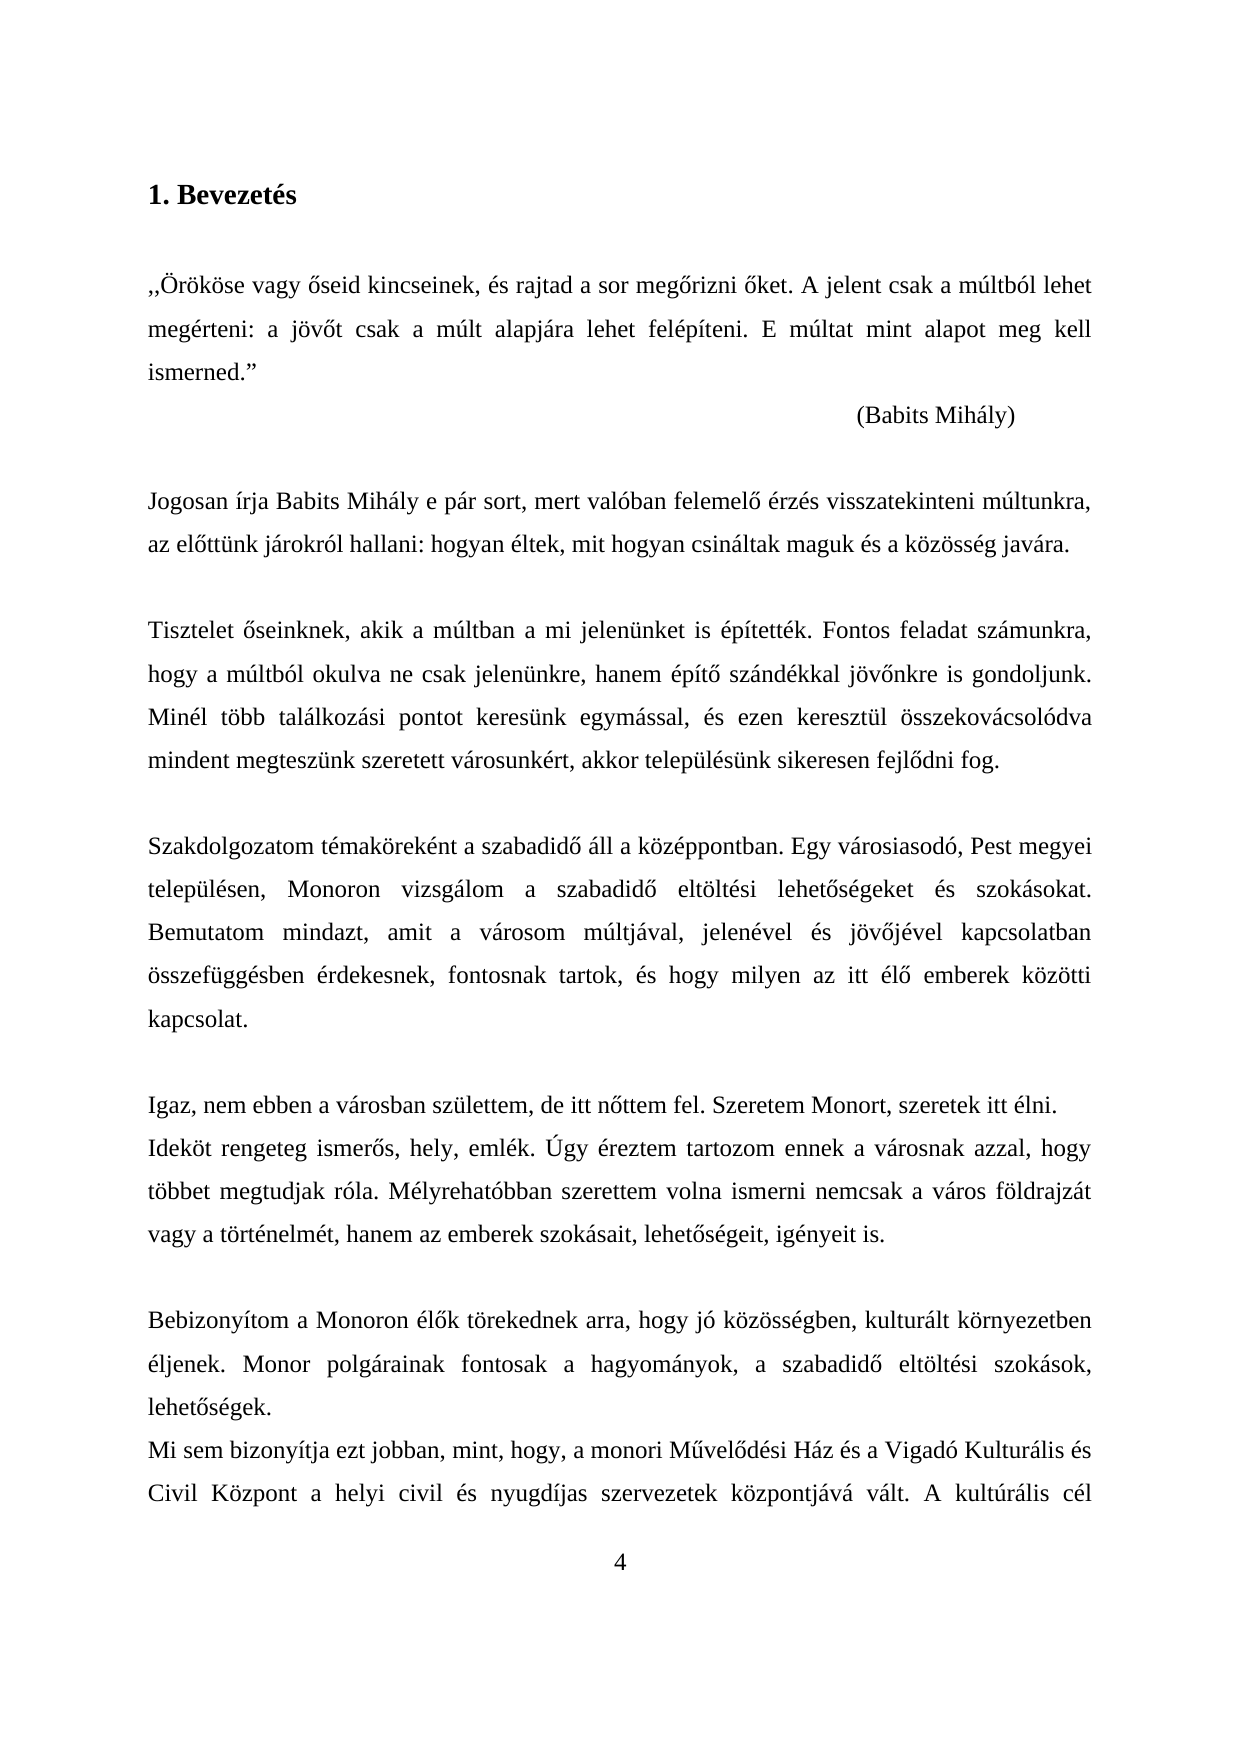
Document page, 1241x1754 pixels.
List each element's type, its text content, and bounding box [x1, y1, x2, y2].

text Tisztelet őseinknek, akik a múltban a mi jelenünket is építették. Fontos feladat számunkra, hogy a múltból okulva ne csak jelenünkre, hanem építő szándékkal jövőnkre is gondoljunk. Minél több találkozási pontot keresünk egymással, és ezen keresztül összekovácsolódva mindent megteszünk szeretett városunkért, akkor településünk sikeresen fejlődni fog. [148, 616, 1093, 774]
text (Babits Mihály) [148, 400, 1093, 429]
text Jogosan írja Babits Mihály e pár sort, mert valóban felemelő érzés visszatekinteni múltunkra, az előttünk járokról hallani: hogyan éltek, mit hogyan csináltak maguk és a közösség javára. [148, 486, 1093, 558]
text Igaz, nem ebben a városban születtem, de itt nőttem fel. Szeretem Monort, szeretek itt élni. [148, 1090, 1093, 1119]
text ,,Örököse vagy őseid kincseinek, és rajtad a sor megőrizni őket. A jelent csak a múltból lehet megérteni: a jövőt csak a múlt alapjára lehet felépíteni. E múltat mint alapot meg kell ismerned.” [148, 271, 1093, 386]
text Mi sem bizonyítja ezt jobban, mint, hogy, a monori Művelődési Ház és a Vigadó Kulturális és Civil Központ a helyi civil és nyugdíjas szervezetek központjává vált. A kultúrális cél [148, 1435, 1093, 1507]
text Bebizonyítom a Monoron élők törekednek arra, hogy jó közösségben, kulturált környezetben éljenek. Monor polgárainak fontosak a hagyományok, a szabadidő eltöltési szokások, lehetőségek. [148, 1306, 1093, 1421]
text Szakdolgozatom témaköreként a szabadidő áll a középpontban. Egy városiasodó, Pest megyei településen, Monoron vizsgálom a szabadidő eltöltési lehetőségeket és szokásokat. Bemutatom mindazt, amit a városom múltjával, jelenével és jövőjével kapcsolatban összefüggésben érdekesnek, fontosnak tartok, és hogy milyen az itt élő emberek közötti kapcsolat. [148, 831, 1093, 1032]
text 1. Bevezetés [148, 177, 1093, 211]
text Ideköt rengeteg ismerős, hely, emlék. Úgy éreztem tartozom ennek a városnak azzal, hogy többet megtudjak róla. Mélyrehatóbban szerettem volna ismerni nemcsak a város földrajzát vagy a történelmét, hanem az emberek szokásait, lehetőségeit, igényeit is. [148, 1133, 1093, 1248]
